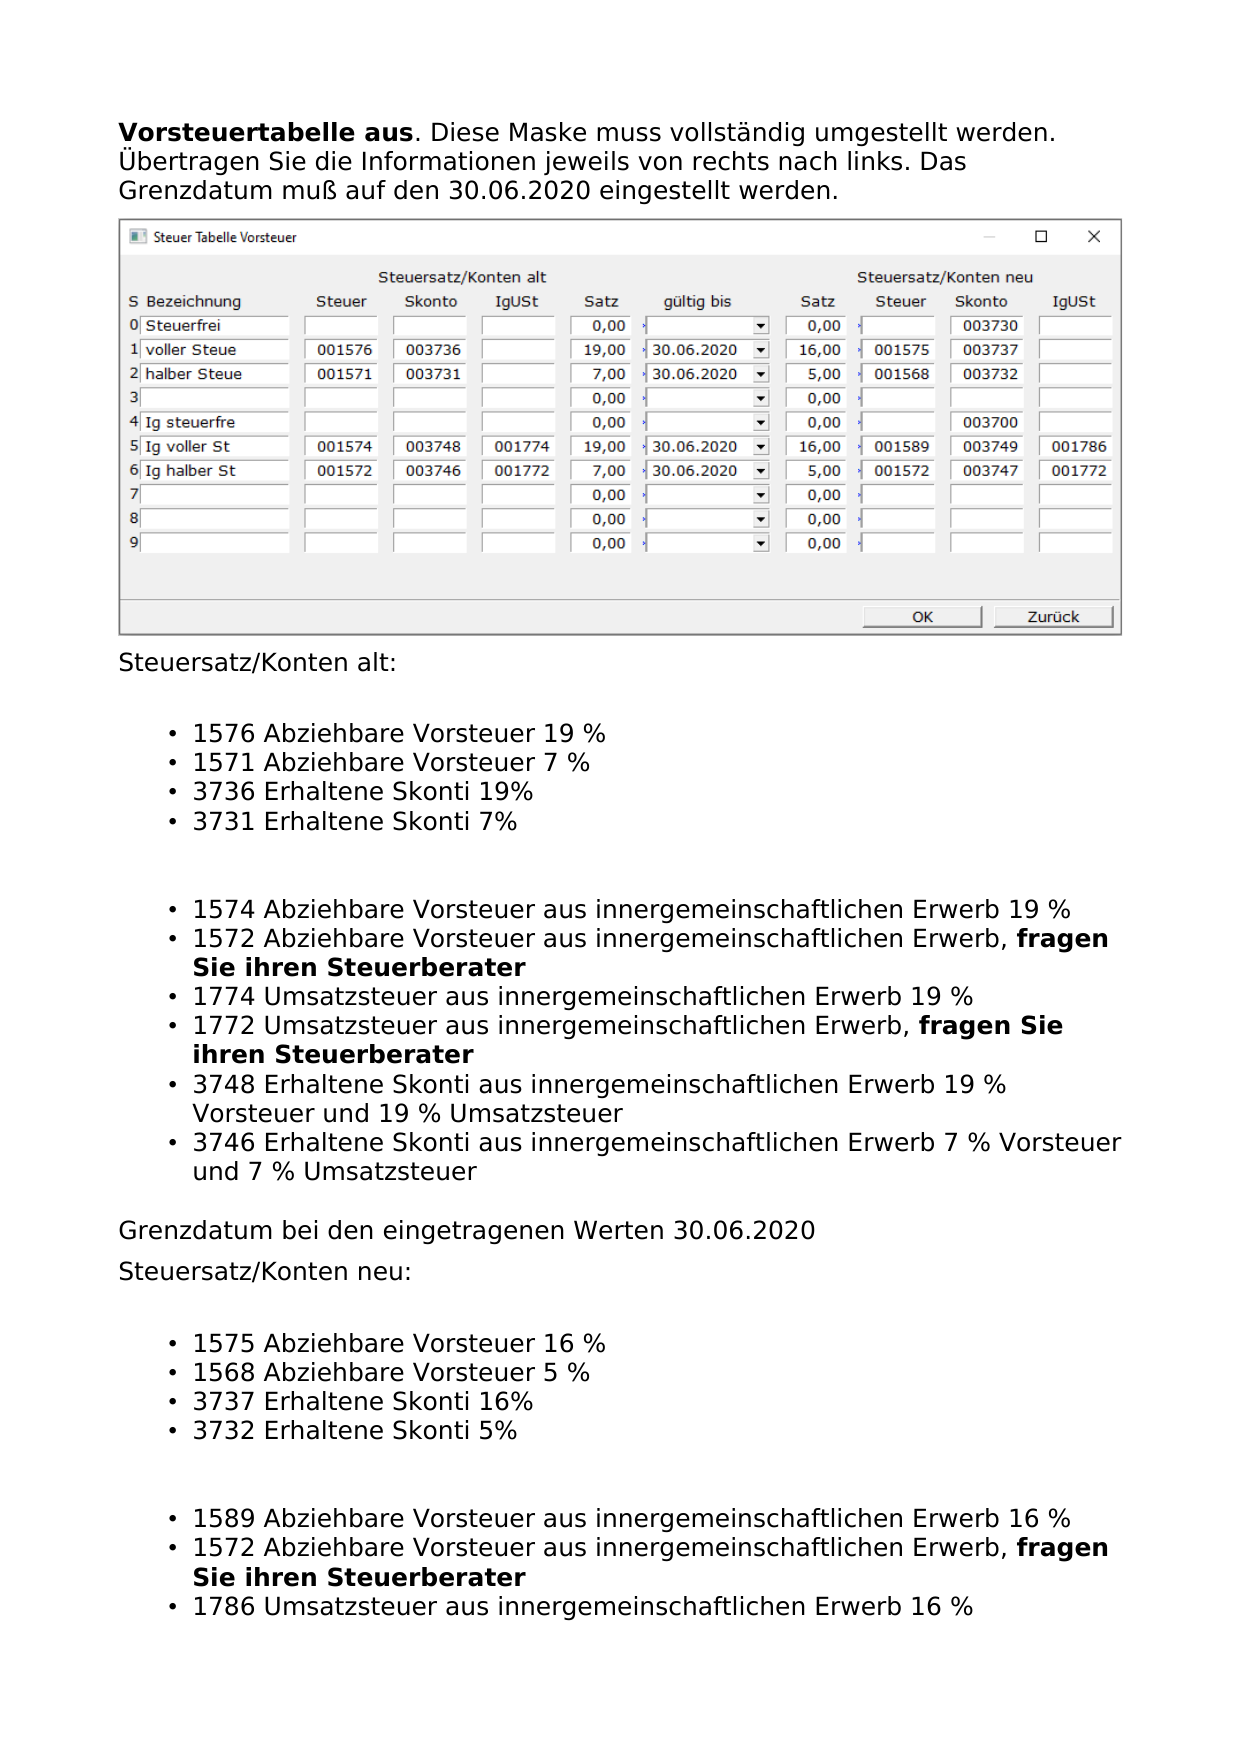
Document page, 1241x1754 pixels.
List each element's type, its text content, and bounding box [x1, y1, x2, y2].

list 3736 Erhaltene Skonti 19% [177, 777, 1122, 807]
text Steuersatz/Konten neu: [118, 1258, 1122, 1287]
list 1575 Abziehbare Vorsteuer 16 % [177, 1329, 1122, 1358]
list 1568 Abziehbare Vorsteuer 5 % [177, 1358, 1122, 1387]
list 1572 Abziehbare Vorsteuer aus innergemeinschaftlichen Erwerb, fragen Sie ihren Steuerberater [177, 924, 1122, 982]
text Steuersatz/Konten alt: [118, 648, 1122, 677]
list 1571 Abziehbare Vorsteuer 7 % [177, 748, 1122, 777]
list 3737 Erhaltene Skonti 16% [177, 1387, 1122, 1416]
text Grenzdatum bei den eingetragenen Werten 30.06.2020 [118, 1216, 1122, 1245]
list 1576 Abziehbare Vorsteuer 19 % [177, 719, 1122, 748]
list 1574 Abziehbare Vorsteuer aus innergemeinschaftlichen Erwerb 19 % [177, 895, 1122, 924]
list 3732 Erhaltene Skonti 5% [177, 1416, 1122, 1445]
list 1589 Abziehbare Vorsteuer aus innergemeinschaftlichen Erwerb 16 % [177, 1504, 1122, 1533]
list 3731 Erhaltene Skonti 7% [177, 807, 1122, 836]
list 1774 Umsatzsteuer aus innergemeinschaftlichen Erwerb 19 % [177, 982, 1122, 1011]
text Vorsteuertabelle aus. Diese Maske muss vollständig umgestellt werden. Übertragen Sie die Informationen jeweils von rechts nach links. Das Grenzdatum muß auf den 30.06.2020 eingestellt werden. [118, 118, 1122, 206]
list 1772 Umsatzsteuer aus innergemeinschaftlichen Erwerb, fragen Sie ihren Steuerberater [177, 1011, 1122, 1070]
list 3746 Erhaltene Skonti aus innergemeinschaftlichen Erwerb 7 % Vorsteuer und 7 % Umsatzsteuer [177, 1128, 1122, 1186]
picture [118, 218, 1123, 636]
list 3748 Erhaltene Skonti aus innergemeinschaftlichen Erwerb 19 % Vorsteuer und 19 % Umsatzsteuer [177, 1070, 1122, 1128]
list 1786 Umsatzsteuer aus innergemeinschaftlichen Erwerb 16 % [177, 1592, 1122, 1621]
list 1572 Abziehbare Vorsteuer aus innergemeinschaftlichen Erwerb, fragen Sie ihren Steuerberater [177, 1533, 1122, 1592]
